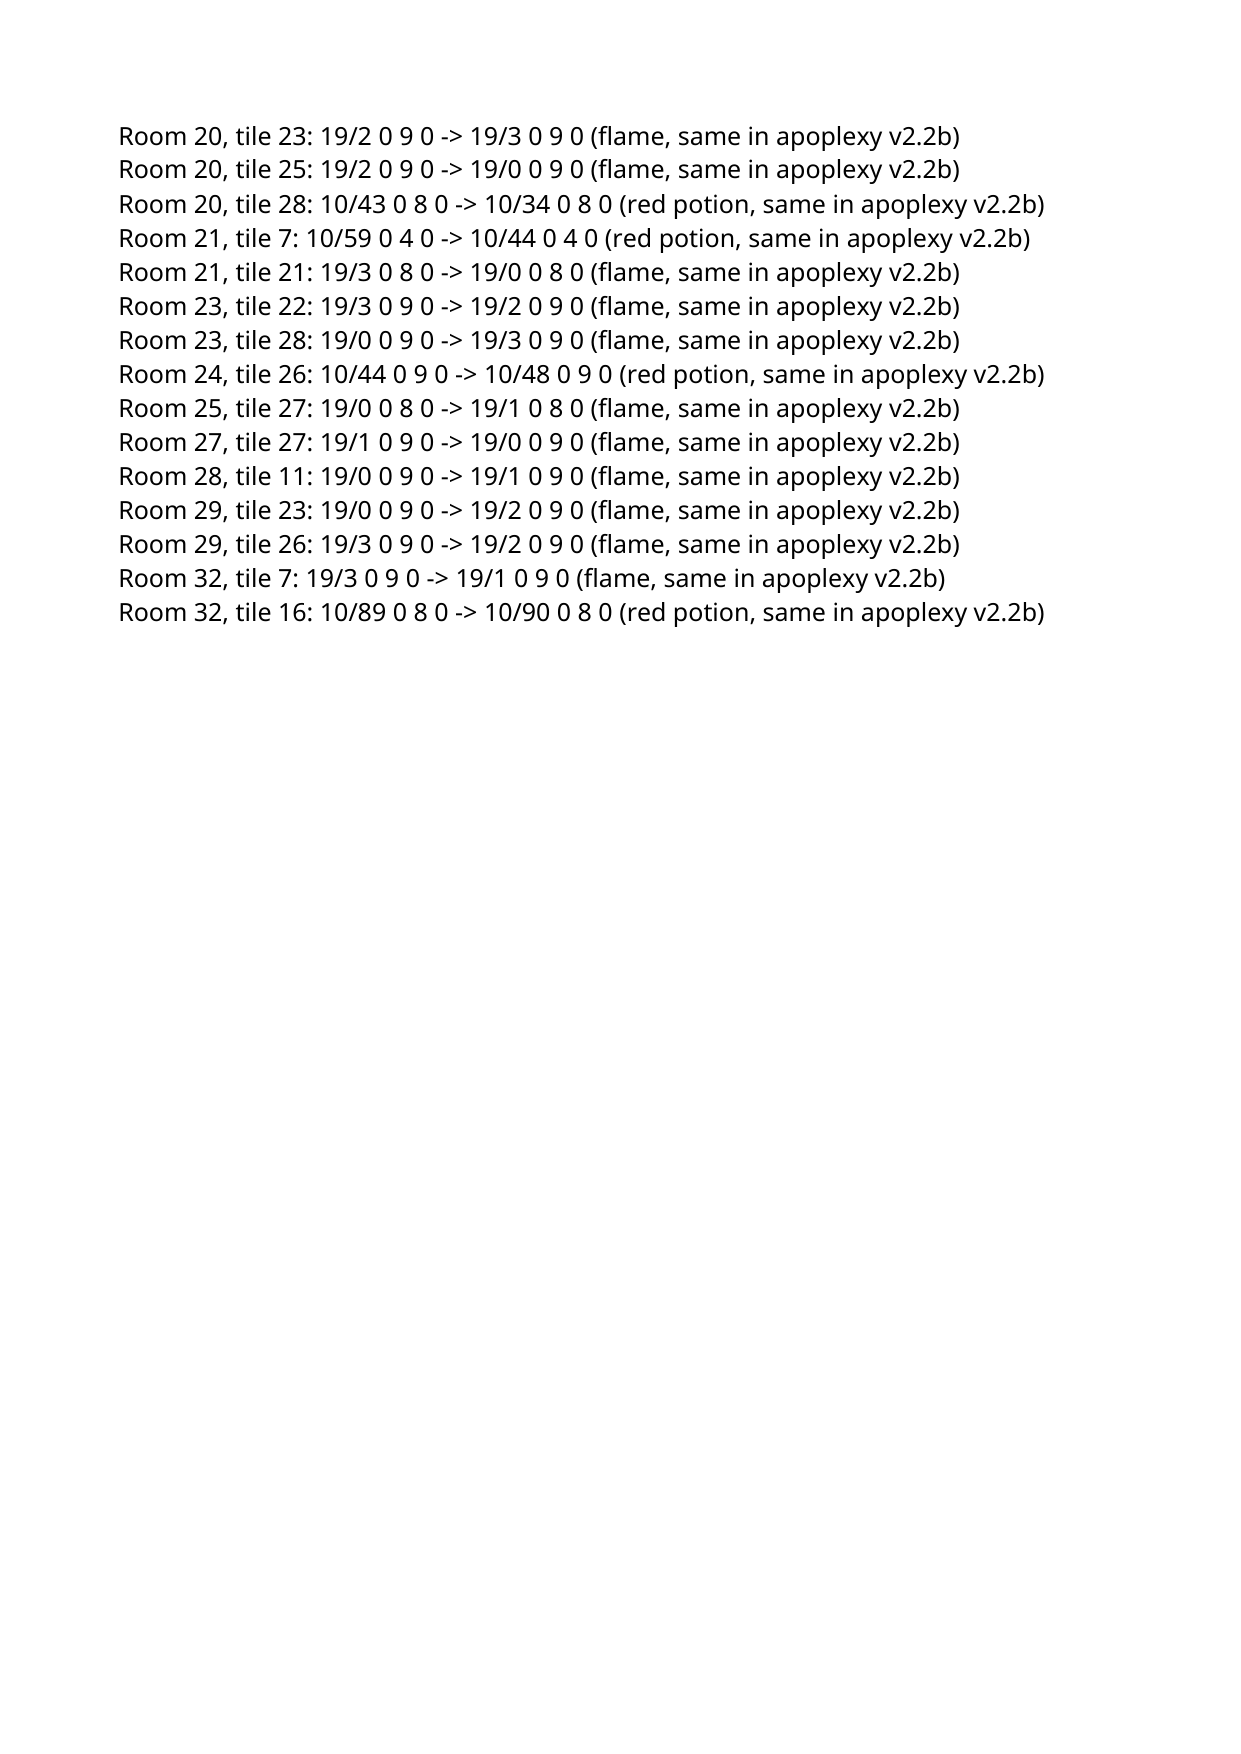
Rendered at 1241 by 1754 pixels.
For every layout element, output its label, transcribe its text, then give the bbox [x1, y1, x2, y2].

text Room 24, tile 26: 10/44 0 9 0 -> 10/48 0 9 0 (red potion, same in apoplexy v2.2b) [118, 357, 1122, 391]
text Room 32, tile 7: 19/3 0 9 0 -> 19/1 0 9 0 (flame, same in apoplexy v2.2b) [118, 561, 1122, 595]
text Room 28, tile 11: 19/0 0 9 0 -> 19/1 0 9 0 (flame, same in apoplexy v2.2b) [118, 459, 1122, 493]
text Room 29, tile 26: 19/3 0 9 0 -> 19/2 0 9 0 (flame, same in apoplexy v2.2b) [118, 527, 1122, 561]
text Room 21, tile 7: 10/59 0 4 0 -> 10/44 0 4 0 (red potion, same in apoplexy v2.2b) [118, 220, 1122, 254]
text Room 23, tile 22: 19/3 0 9 0 -> 19/2 0 9 0 (flame, same in apoplexy v2.2b) [118, 288, 1122, 322]
text Room 21, tile 21: 19/3 0 8 0 -> 19/0 0 8 0 (flame, same in apoplexy v2.2b) [118, 254, 1122, 288]
text Room 20, tile 28: 10/43 0 8 0 -> 10/34 0 8 0 (red potion, same in apoplexy v2.2b) [118, 186, 1122, 220]
text Room 20, tile 25: 19/2 0 9 0 -> 19/0 0 9 0 (flame, same in apoplexy v2.2b) [118, 152, 1122, 186]
text Room 29, tile 23: 19/0 0 9 0 -> 19/2 0 9 0 (flame, same in apoplexy v2.2b) [118, 493, 1122, 527]
text Room 23, tile 28: 19/0 0 9 0 -> 19/3 0 9 0 (flame, same in apoplexy v2.2b) [118, 322, 1122, 357]
text Room 27, tile 27: 19/1 0 9 0 -> 19/0 0 9 0 (flame, same in apoplexy v2.2b) [118, 425, 1122, 459]
text Room 25, tile 27: 19/0 0 8 0 -> 19/1 0 8 0 (flame, same in apoplexy v2.2b) [118, 391, 1122, 425]
text Room 20, tile 23: 19/2 0 9 0 -> 19/3 0 9 0 (flame, same in apoplexy v2.2b) [118, 118, 1122, 152]
text Room 32, tile 16: 10/89 0 8 0 -> 10/90 0 8 0 (red potion, same in apoplexy v2.2b) [118, 595, 1122, 629]
